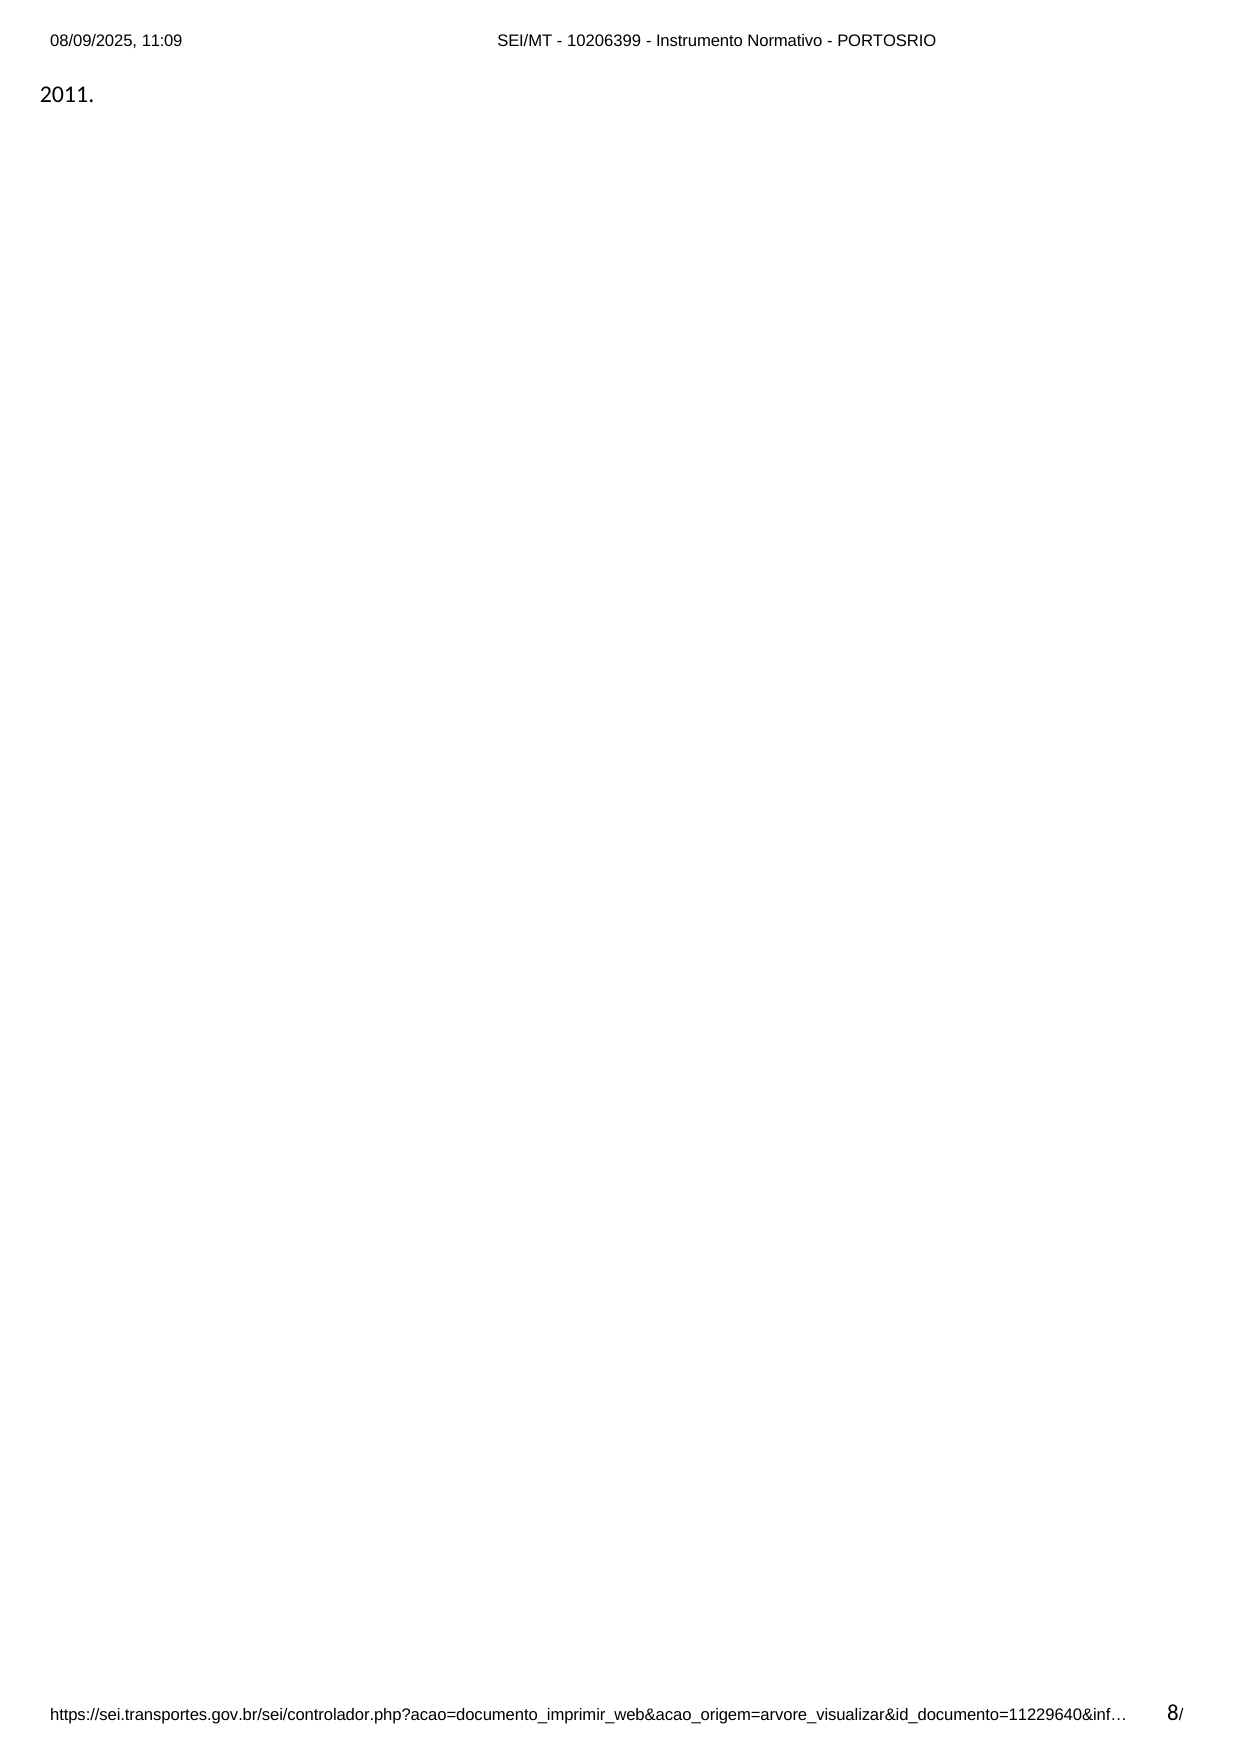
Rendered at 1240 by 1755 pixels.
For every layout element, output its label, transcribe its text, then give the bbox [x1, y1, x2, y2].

list 2011. [39, 79, 1159, 108]
